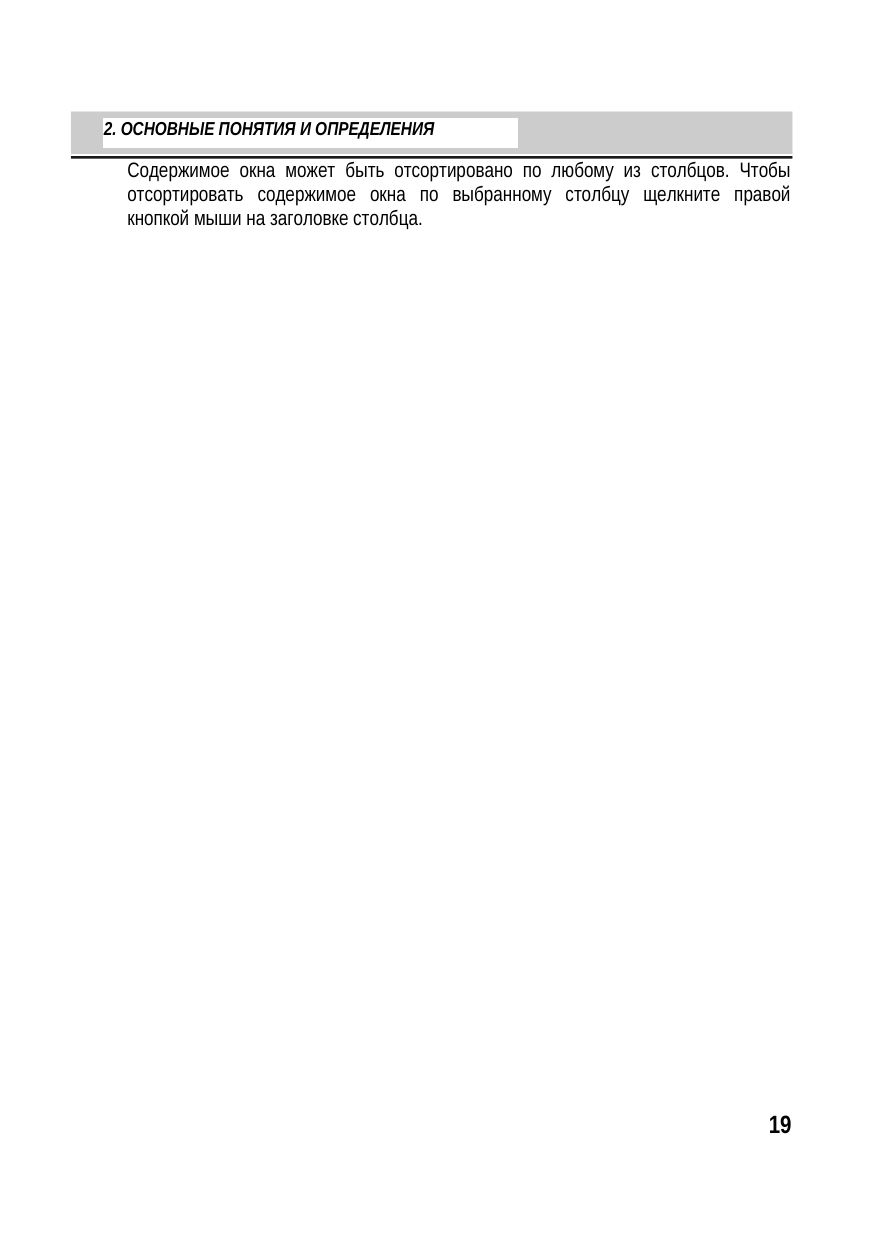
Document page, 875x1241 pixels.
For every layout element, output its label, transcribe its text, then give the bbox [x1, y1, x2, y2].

text Содержимое окна может быть отсортировано по любому из столбцов. Чтобы отсортировать содержимое окна по выбранному столбцу щелкните правой кнопкой мыши на заголовке столбца. [127, 159, 791, 230]
